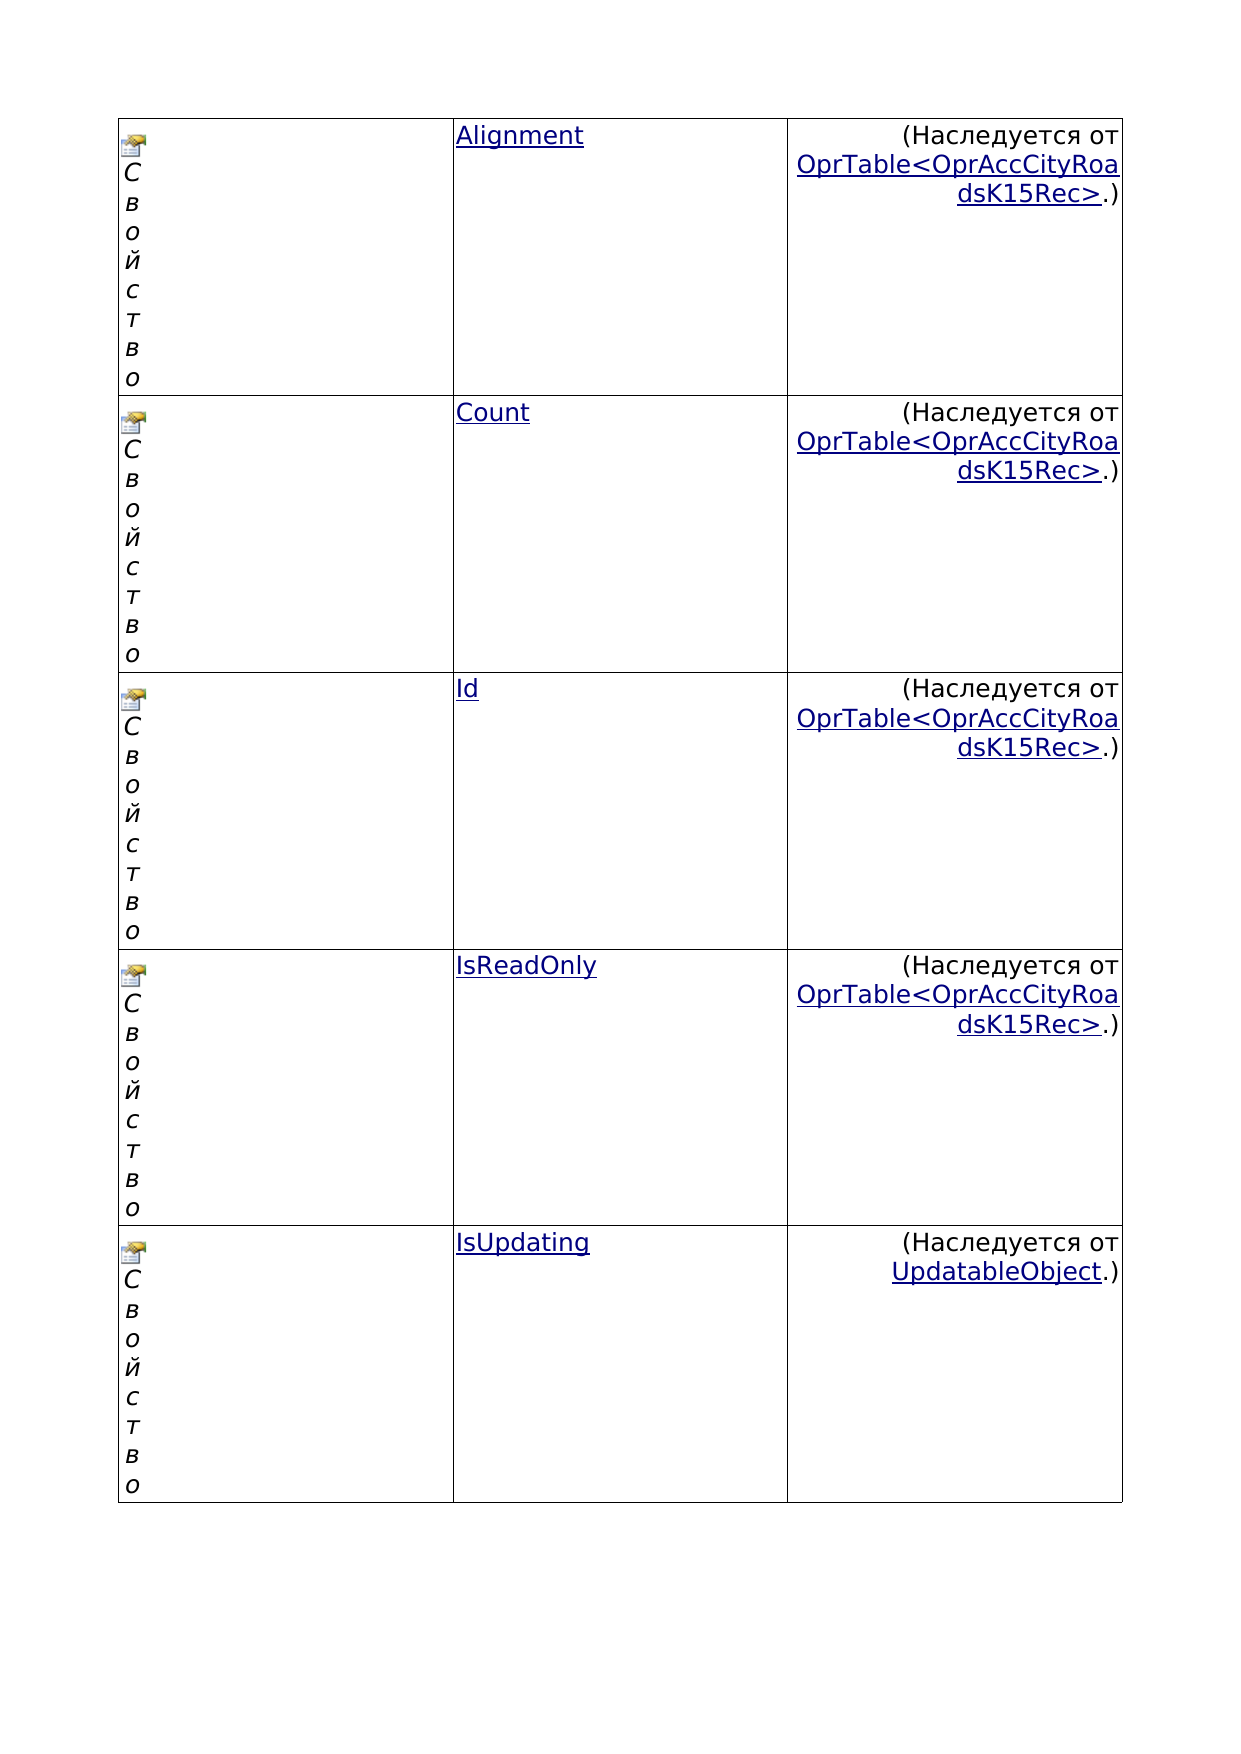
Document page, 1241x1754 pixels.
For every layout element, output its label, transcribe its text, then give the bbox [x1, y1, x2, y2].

table_cell [119, 673, 453, 948]
table_cell [119, 119, 453, 395]
table_cell (Наследуется от UpdatableObject.) [788, 1226, 1122, 1502]
picture [121, 1240, 147, 1266]
picture [121, 687, 147, 713]
table_cell (Наследуется от OprTable<OprAccCityRoadsK15Rec>.) [788, 119, 1122, 395]
table_cell [119, 950, 453, 1225]
table_cell IsUpdating [454, 1226, 787, 1502]
picture [121, 133, 147, 159]
table_cell Id [454, 673, 787, 948]
table_cell (Наследуется от OprTable<OprAccCityRoadsK15Rec>.) [788, 673, 1122, 948]
picture [121, 963, 147, 989]
picture [121, 410, 147, 436]
table_cell Alignment [454, 119, 787, 395]
table_cell Count [454, 396, 787, 672]
table_cell [119, 1226, 453, 1502]
table_cell (Наследуется от OprTable<OprAccCityRoadsK15Rec>.) [788, 396, 1122, 672]
table_cell IsReadOnly [454, 950, 787, 1225]
table_cell [119, 396, 453, 672]
table_cell (Наследуется от OprTable<OprAccCityRoadsK15Rec>.) [788, 950, 1122, 1225]
